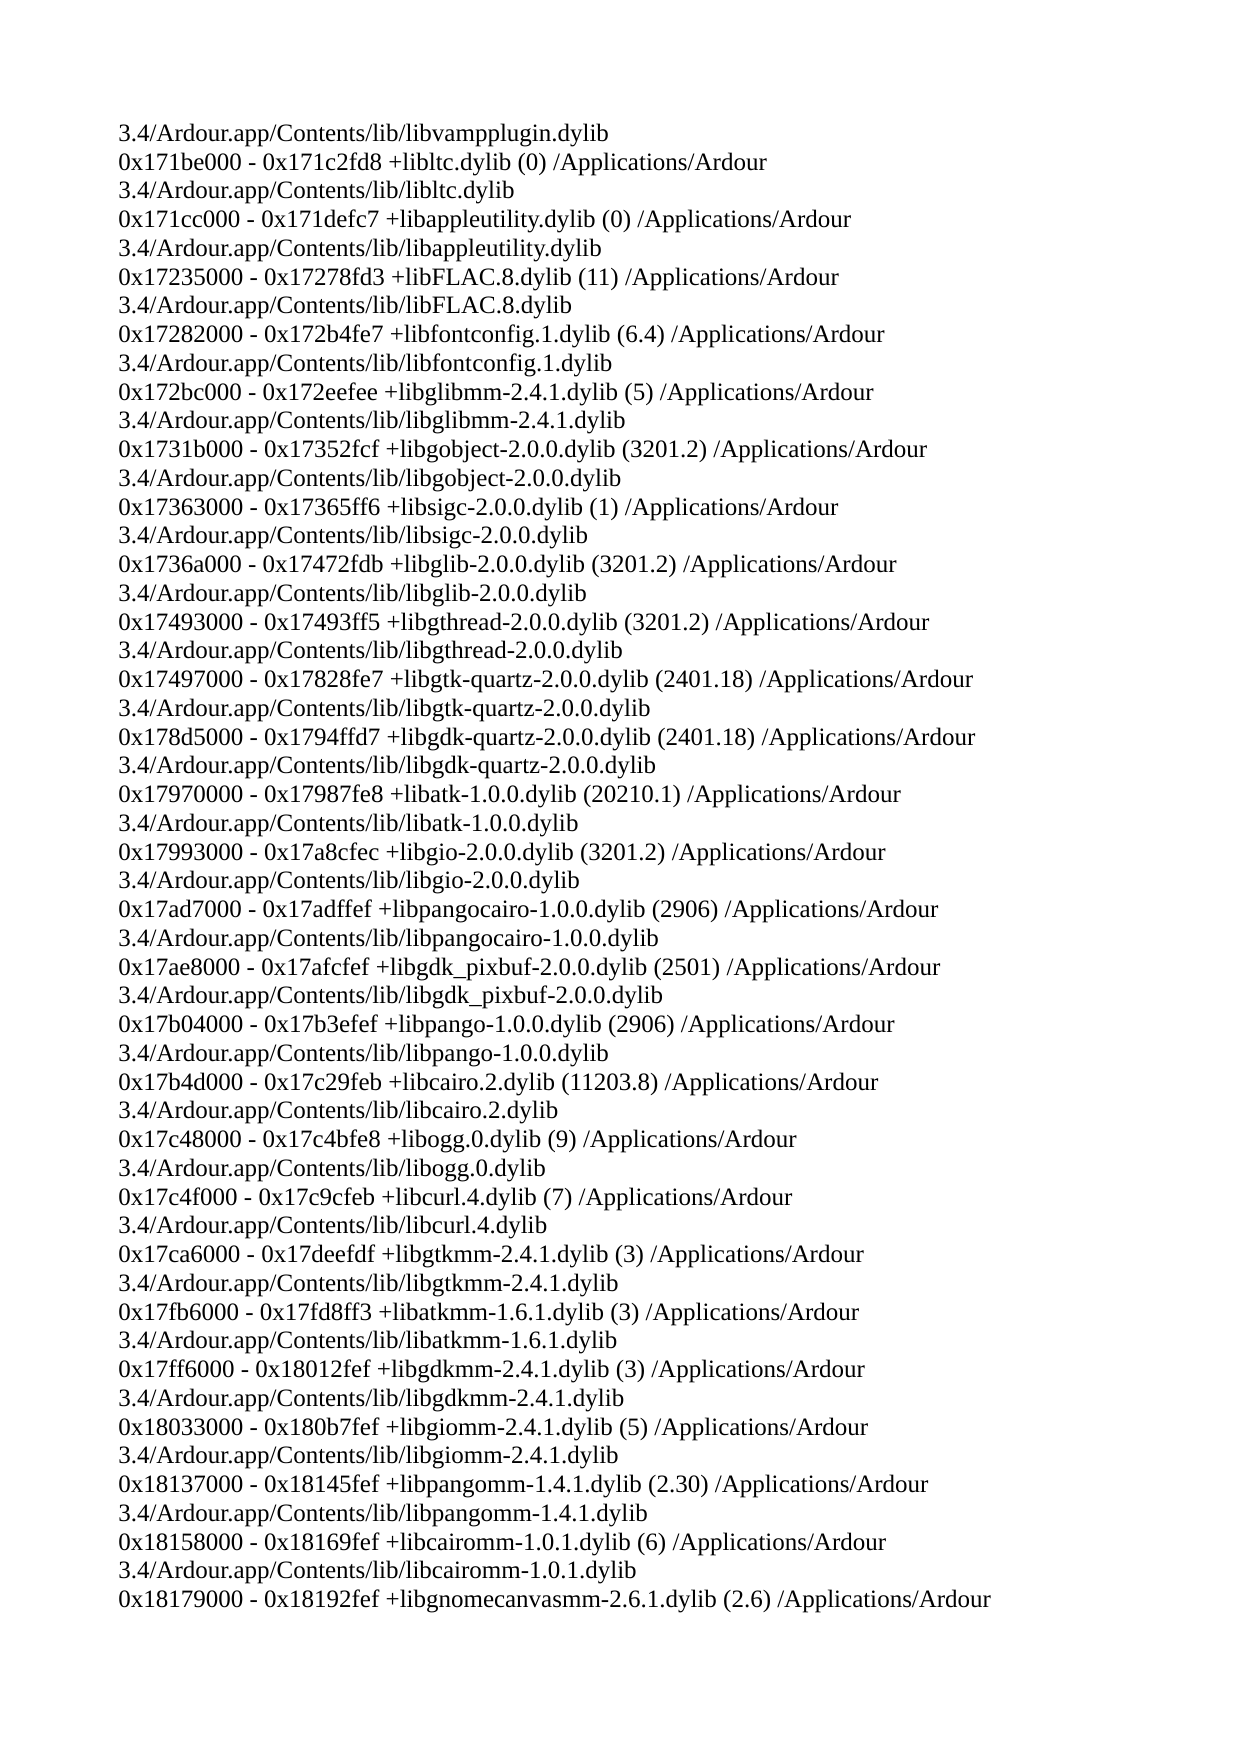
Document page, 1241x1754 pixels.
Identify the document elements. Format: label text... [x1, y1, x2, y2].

text 0x17497000 - 0x17828fe7 +libgtk-quartz-2.0.0.dylib (2401.18) /Applications/Ardour 3.4/Ardour.app/Contents/lib/libgtk-quartz-2.0.0.dylib [118, 664, 1122, 722]
text 0x17235000 - 0x17278fd3 +libFLAC.8.dylib (11) /Applications/Ardour 3.4/Ardour.app/Contents/lib/libFLAC.8.dylib [118, 262, 1122, 319]
text 0x1736a000 - 0x17472fdb +libglib-2.0.0.dylib (3201.2) /Applications/Ardour 3.4/Ardour.app/Contents/lib/libglib-2.0.0.dylib [118, 549, 1122, 607]
text 0x17c4f000 - 0x17c9cfeb +libcurl.4.dylib (7) /Applications/Ardour 3.4/Ardour.app/Contents/lib/libcurl.4.dylib [118, 1182, 1122, 1239]
text 0x17b04000 - 0x17b3efef +libpango-1.0.0.dylib (2906) /Applications/Ardour 3.4/Ardour.app/Contents/lib/libpango-1.0.0.dylib [118, 1009, 1122, 1067]
text 0x17fb6000 - 0x17fd8ff3 +libatkmm-1.6.1.dylib (3) /Applications/Ardour 3.4/Ardour.app/Contents/lib/libatkmm-1.6.1.dylib [118, 1297, 1122, 1354]
text 0x17970000 - 0x17987fe8 +libatk-1.0.0.dylib (20210.1) /Applications/Ardour 3.4/Ardour.app/Contents/lib/libatk-1.0.0.dylib [118, 779, 1122, 837]
text 0x172bc000 - 0x172eefee +libglibmm-2.4.1.dylib (5) /Applications/Ardour 3.4/Ardour.app/Contents/lib/libglibmm-2.4.1.dylib [118, 377, 1122, 434]
text 0x18137000 - 0x18145fef +libpangomm-1.4.1.dylib (2.30) /Applications/Ardour 3.4/Ardour.app/Contents/lib/libpangomm-1.4.1.dylib [118, 1469, 1122, 1527]
text 0x17493000 - 0x17493ff5 +libgthread-2.0.0.dylib (3201.2) /Applications/Ardour 3.4/Ardour.app/Contents/lib/libgthread-2.0.0.dylib [118, 607, 1122, 664]
text 0x18033000 - 0x180b7fef +libgiomm-2.4.1.dylib (5) /Applications/Ardour 3.4/Ardour.app/Contents/lib/libgiomm-2.4.1.dylib [118, 1412, 1122, 1469]
text 0x1731b000 - 0x17352fcf +libgobject-2.0.0.dylib (3201.2) /Applications/Ardour 3.4/Ardour.app/Contents/lib/libgobject-2.0.0.dylib [118, 434, 1122, 492]
text 0x17ca6000 - 0x17deefdf +libgtkmm-2.4.1.dylib (3) /Applications/Ardour 3.4/Ardour.app/Contents/lib/libgtkmm-2.4.1.dylib [118, 1239, 1122, 1297]
text 0x17993000 - 0x17a8cfec +libgio-2.0.0.dylib (3201.2) /Applications/Ardour 3.4/Ardour.app/Contents/lib/libgio-2.0.0.dylib [118, 837, 1122, 894]
text 0x171be000 - 0x171c2fd8 +libltc.dylib (0) /Applications/Ardour 3.4/Ardour.app/Contents/lib/libltc.dylib [118, 147, 1122, 204]
text 3.4/Ardour.app/Contents/lib/libvampplugin.dylib [118, 118, 1122, 147]
text 0x171cc000 - 0x171defc7 +libappleutility.dylib (0) /Applications/Ardour 3.4/Ardour.app/Contents/lib/libappleutility.dylib [118, 204, 1122, 262]
text 0x178d5000 - 0x1794ffd7 +libgdk-quartz-2.0.0.dylib (2401.18) /Applications/Ardour 3.4/Ardour.app/Contents/lib/libgdk-quartz-2.0.0.dylib [118, 722, 1122, 779]
text 0x17ad7000 - 0x17adffef +libpangocairo-1.0.0.dylib (2906) /Applications/Ardour 3.4/Ardour.app/Contents/lib/libpangocairo-1.0.0.dylib [118, 894, 1122, 952]
text 0x17363000 - 0x17365ff6 +libsigc-2.0.0.dylib (1) /Applications/Ardour 3.4/Ardour.app/Contents/lib/libsigc-2.0.0.dylib [118, 492, 1122, 549]
text 0x18158000 - 0x18169fef +libcairomm-1.0.1.dylib (6) /Applications/Ardour 3.4/Ardour.app/Contents/lib/libcairomm-1.0.1.dylib [118, 1527, 1122, 1584]
text 0x17c48000 - 0x17c4bfe8 +libogg.0.dylib (9) /Applications/Ardour 3.4/Ardour.app/Contents/lib/libogg.0.dylib [118, 1124, 1122, 1182]
text 0x18179000 - 0x18192fef +libgnomecanvasmm-2.6.1.dylib (2.6) /Applications/Ardour [118, 1584, 1122, 1613]
text 0x17282000 - 0x172b4fe7 +libfontconfig.1.dylib (6.4) /Applications/Ardour 3.4/Ardour.app/Contents/lib/libfontconfig.1.dylib [118, 319, 1122, 377]
text 0x17b4d000 - 0x17c29feb +libcairo.2.dylib (11203.8) /Applications/Ardour 3.4/Ardour.app/Contents/lib/libcairo.2.dylib [118, 1067, 1122, 1124]
text 0x17ae8000 - 0x17afcfef +libgdk_pixbuf-2.0.0.dylib (2501) /Applications/Ardour 3.4/Ardour.app/Contents/lib/libgdk_pixbuf-2.0.0.dylib [118, 952, 1122, 1009]
text 0x17ff6000 - 0x18012fef +libgdkmm-2.4.1.dylib (3) /Applications/Ardour 3.4/Ardour.app/Contents/lib/libgdkmm-2.4.1.dylib [118, 1354, 1122, 1412]
